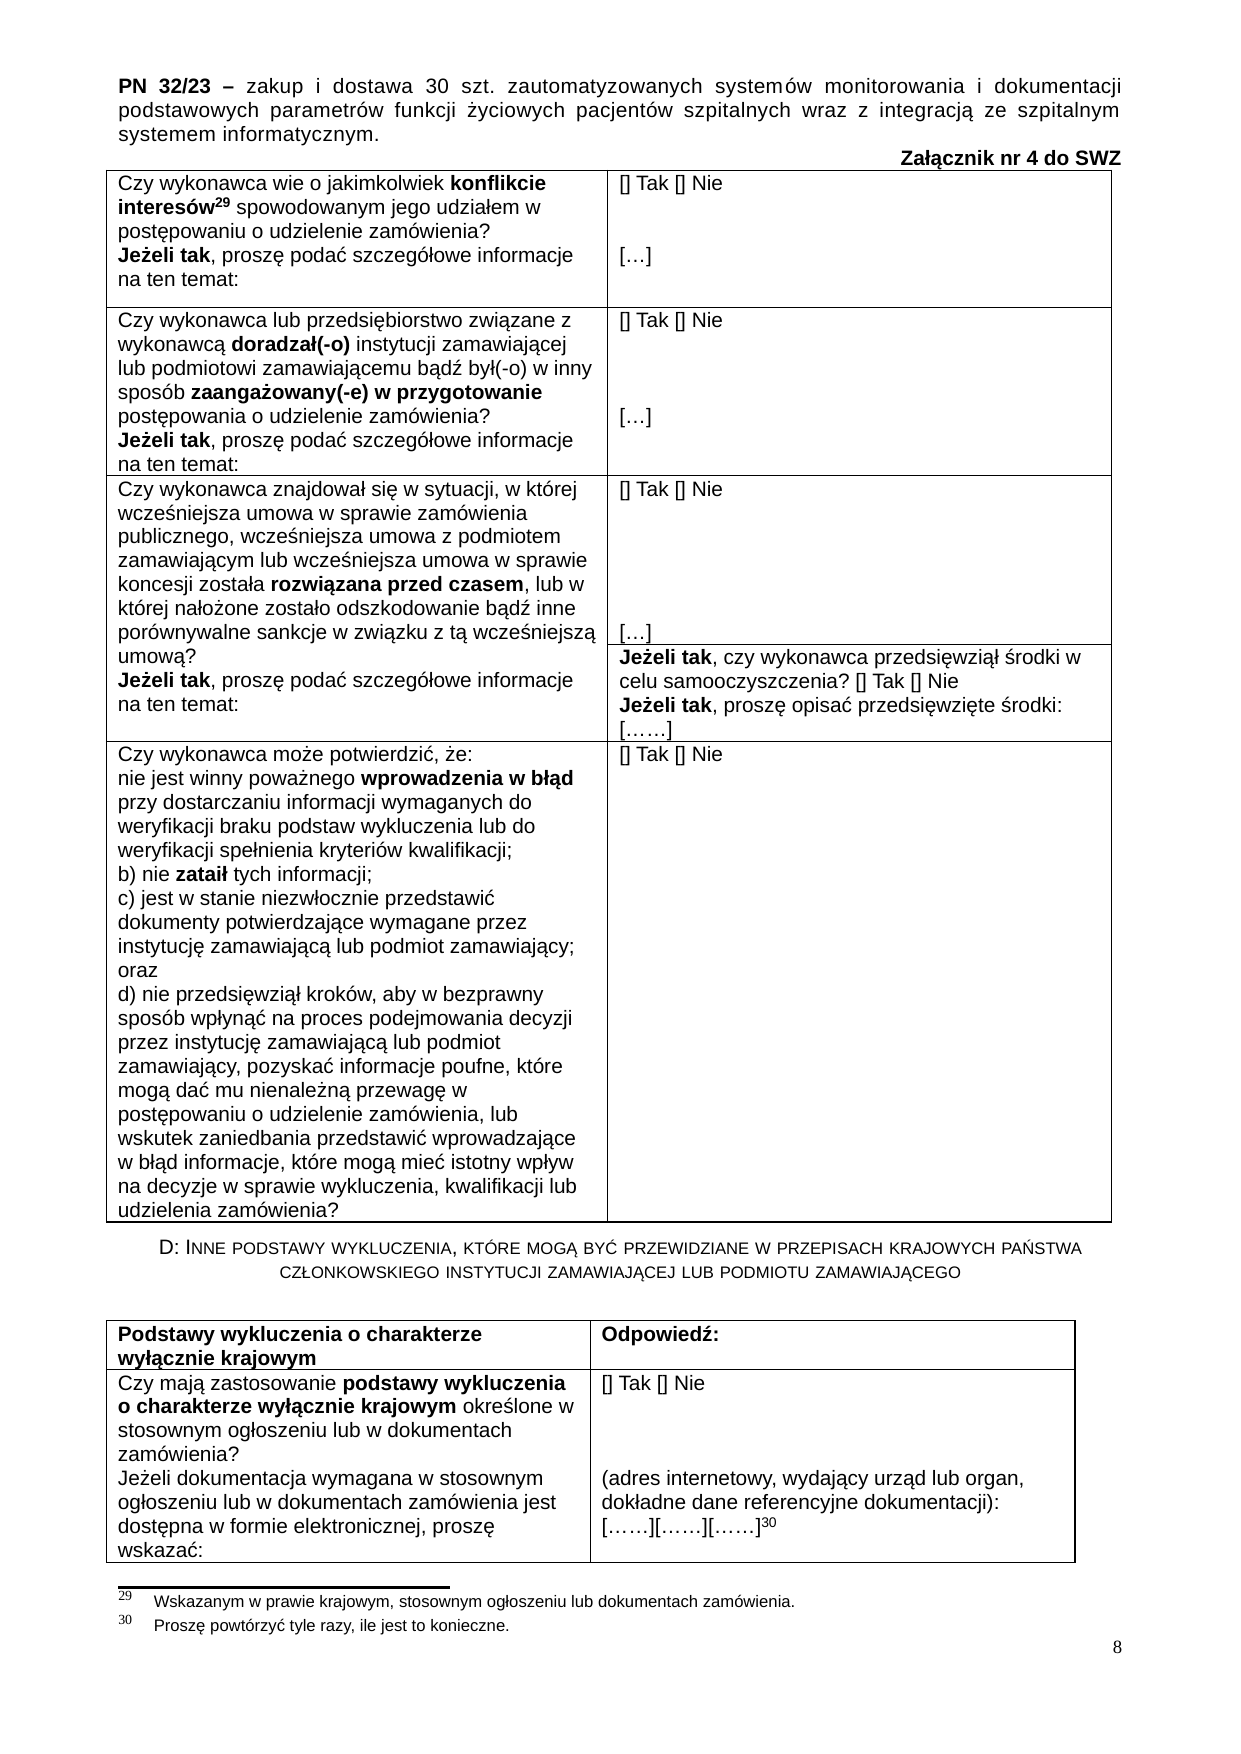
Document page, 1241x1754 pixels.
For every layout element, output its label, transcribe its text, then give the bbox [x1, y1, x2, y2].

table_cell Czy wykonawca znajdował się w sytuacji, w której wcześniejsza umowa w sprawie zamówienia publicznego, wcześniejsza umowa z podmiotem zamawiającym lub wcześniejsza umowa w sprawie koncesji została rozwiązana przed czasem, lub w której nałożone zostało odszkodowanie bądź inne porównywalne sankcje w związku z tą wcześniejszą umową? Jeżeli tak, proszę podać szczegółowe informacje na ten temat: [107, 476, 607, 741]
table_header Odpowiedź: [591, 1321, 1074, 1369]
table_cell Czy wykonawca wie o jakimkolwiek konflikcie interesów spowodowanym jego udziałem w postępowaniu o udzielenie zamówienia? Jeżeli tak, proszę podać szczegółowe informacje na ten temat: [107, 171, 607, 307]
table_cell [] Tak [] Nie […] [608, 171, 1111, 307]
table_cell [] Tak [] Nie [608, 742, 1111, 1221]
table_cell [] Tak [] Nie […] [608, 308, 1111, 475]
table_header Podstawy wykluczenia o charakterze wyłącznie krajowym [107, 1321, 590, 1369]
table_cell Jeżeli tak, czy wykonawca przedsięwziął środki w celu samooczyszczenia? [] Tak [] Nie Jeżeli tak, proszę opisać przedsięwzięte środki: [……] [608, 645, 1111, 741]
table_cell [] Tak [] Nie […] [608, 476, 1111, 644]
table_cell Czy wykonawca może potwierdzić, że: nie jest winny poważnego wprowadzenia w błąd przy dostarczaniu informacji wymaganych do weryfikacji braku podstaw wykluczenia lub do weryfikacji spełnienia kryteriów kwalifikacji; b) nie zataił tych informacji; c) jest w stanie niezwłocznie przedstawić dokumenty potwierdzające wymagane przez instytucję zamawiającą lub podmiot zamawiający; oraz d) nie przedsięwziął kroków, aby w bezprawny sposób wpłynąć na proces podejmowania decyzji przez instytucję zamawiającą lub podmiot zamawiający, pozyskać informacje poufne, które mogą dać mu nienależną przewagę w postępowaniu o udzielenie zamówienia, lub wskutek zaniedbania przedstawić wprowadzające w błąd informacje, które mogą mieć istotny wpływ na decyzje w sprawie wykluczenia, kwalifikacji lub udzielenia zamówienia? [107, 742, 607, 1221]
table_cell [] Tak [] Nie (adres internetowy, wydający urząd lub organ, dokładne dane referencyjne dokumentacji): [……][……][……] [591, 1370, 1074, 1562]
table_cell Czy mają zastosowanie podstawy wykluczenia o charakterze wyłącznie krajowym określone w stosownym ogłoszeniu lub w dokumentach zamówienia? Jeżeli dokumentacja wymagana w stosownym ogłoszeniu lub w dokumentach zamówienia jest dostępna w formie elektronicznej, proszę wskazać: [107, 1370, 590, 1562]
title D: Inne podstawy wykluczenia, które mogą być przewidziane w przepisach krajowych państwa członkowskiego instytucji zamawiającej lub podmiotu zamawiającego [118, 1235, 1122, 1283]
table_cell Czy wykonawca lub przedsiębiorstwo związane z wykonawcą doradzał(-o) instytucji zamawiającej lub podmiotowi zamawiającemu bądź był(-o) w inny sposób zaangażowany(-e) w przygotowanie postępowania o udzielenie zamówienia? Jeżeli tak, proszę podać szczegółowe informacje na ten temat: [107, 308, 607, 475]
